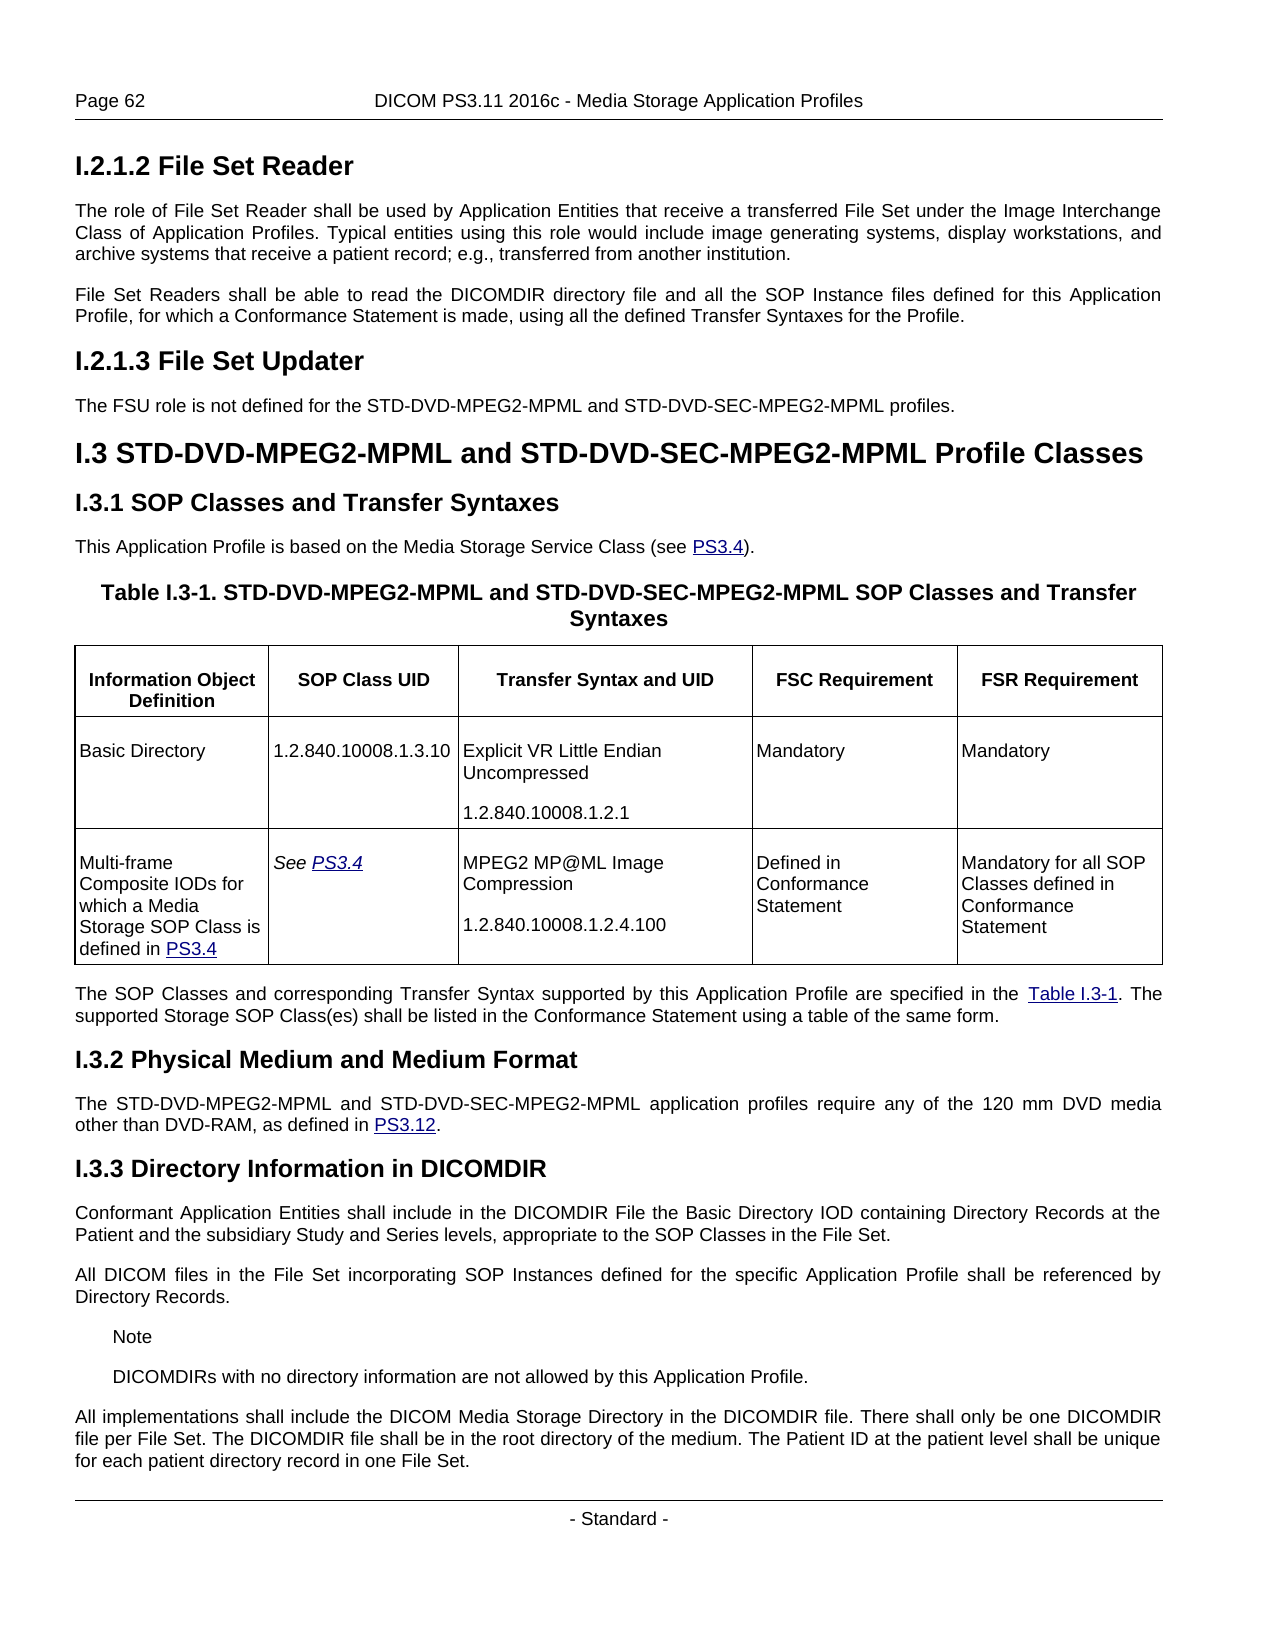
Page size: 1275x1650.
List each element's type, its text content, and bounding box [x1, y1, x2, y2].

text Note [112, 1326, 1125, 1347]
text I.3.3 Directory Information in DICOMDIR [75, 1154, 1162, 1183]
text I.2.1.2 File Set Reader [75, 150, 1162, 181]
text I.2.1.3 File Set Updater [75, 345, 1162, 377]
table_cell Defined in Conformance Statement [753, 829, 957, 963]
text All implementations shall include the DICOM Media Storage Directory in the DICOMDIR file. There shall only be one DICOMDIR file per File Set. The DICOMDIR file shall be in the root directory of the medium. The Patient ID at the patient level shall be unique for each patient directory record in one File Set. [75, 1406, 1162, 1471]
table_header FSR Requirement [958, 646, 1162, 716]
table_header SOP Class UID [269, 646, 458, 716]
text File Set Readers shall be able to read the DICOMDIR directory file and all the SOP Instance files defined for this Application Profile, for which a Conformance Statement is made, using all the defined Transfer Syntaxes for the Profile. [75, 283, 1162, 327]
table_header FSC Requirement [753, 646, 957, 716]
text I.3.1 SOP Classes and Transfer Syntaxes [75, 488, 1162, 517]
table_header Transfer Syntax and UID [459, 646, 752, 716]
text The FSU role is not defined for the STD-DVD-MPEG2-MPML and STD-DVD-SEC-MPEG2-MPML profiles. [75, 395, 1162, 417]
text The SOP Classes and corresponding Transfer Syntax supported by this Application Profile are specified in the Table I.3-1. The supported Storage SOP Class(es) shall be listed in the Conformance Statement using a table of the same form. [75, 983, 1162, 1026]
table_cell Basic Directory [76, 717, 268, 827]
text All DICOM files in the File Set incorporating SOP Instances defined for the specific Application Profile shall be referenced by Directory Records. [75, 1264, 1162, 1307]
table_cell Mandatory [958, 717, 1162, 827]
table_header Information Object Definition [76, 646, 268, 716]
table_cell Multi-frame Composite IODs for which a Media Storage SOP Class is defined in PS3.4 [76, 829, 268, 963]
text DICOMDIRs with no directory information are not allowed by this Application Profile. [112, 1366, 1125, 1388]
table_cell MPEG2 MP@ML Image Compression 1.2.840.10008.1.2.4.100 [459, 829, 752, 963]
text The STD-DVD-MPEG2-MPML and STD-DVD-SEC-MPEG2-MPML application profiles require any of the 120 mm DVD media other than DVD-RAM, as defined in PS3.12. [75, 1093, 1162, 1136]
text Table I.3-1. STD-DVD-MPEG2-MPML and STD-DVD-SEC-MPEG2-MPML SOP Classes and Transfer Syntaxes [75, 579, 1162, 631]
table_cell Mandatory [753, 717, 957, 827]
text This Application Profile is based on the Media Storage Service Class (see PS3.4). [75, 535, 1162, 557]
text The role of File Set Reader shall be used by Application Entities that receive a transferred File Set under the Image Interchange Class of Application Profiles. Typical entities using this role would include image generating systems, display workstations, and archive systems that receive a patient record; e.g., transferred from another institution. [75, 200, 1162, 265]
table_cell Explicit VR Little Endian Uncompressed 1.2.840.10008.1.2.1 [459, 717, 752, 827]
table_cell See PS3.4 [269, 829, 458, 963]
text I.3.2 Physical Medium and Medium Format [75, 1045, 1162, 1074]
table_cell 1.2.840.10008.1.3.10 [269, 717, 458, 827]
text I.3 STD-DVD-MPEG2-MPML and STD-DVD-SEC-MPEG2-MPML Profile Classes [75, 436, 1162, 469]
text Conformant Application Entities shall include in the DICOMDIR File the Basic Directory IOD containing Directory Records at the Patient and the subsidiary Study and Series levels, appropriate to the SOP Classes in the File Set. [75, 1202, 1162, 1245]
table_cell Mandatory for all SOP Classes defined in Conformance Statement [958, 829, 1162, 963]
